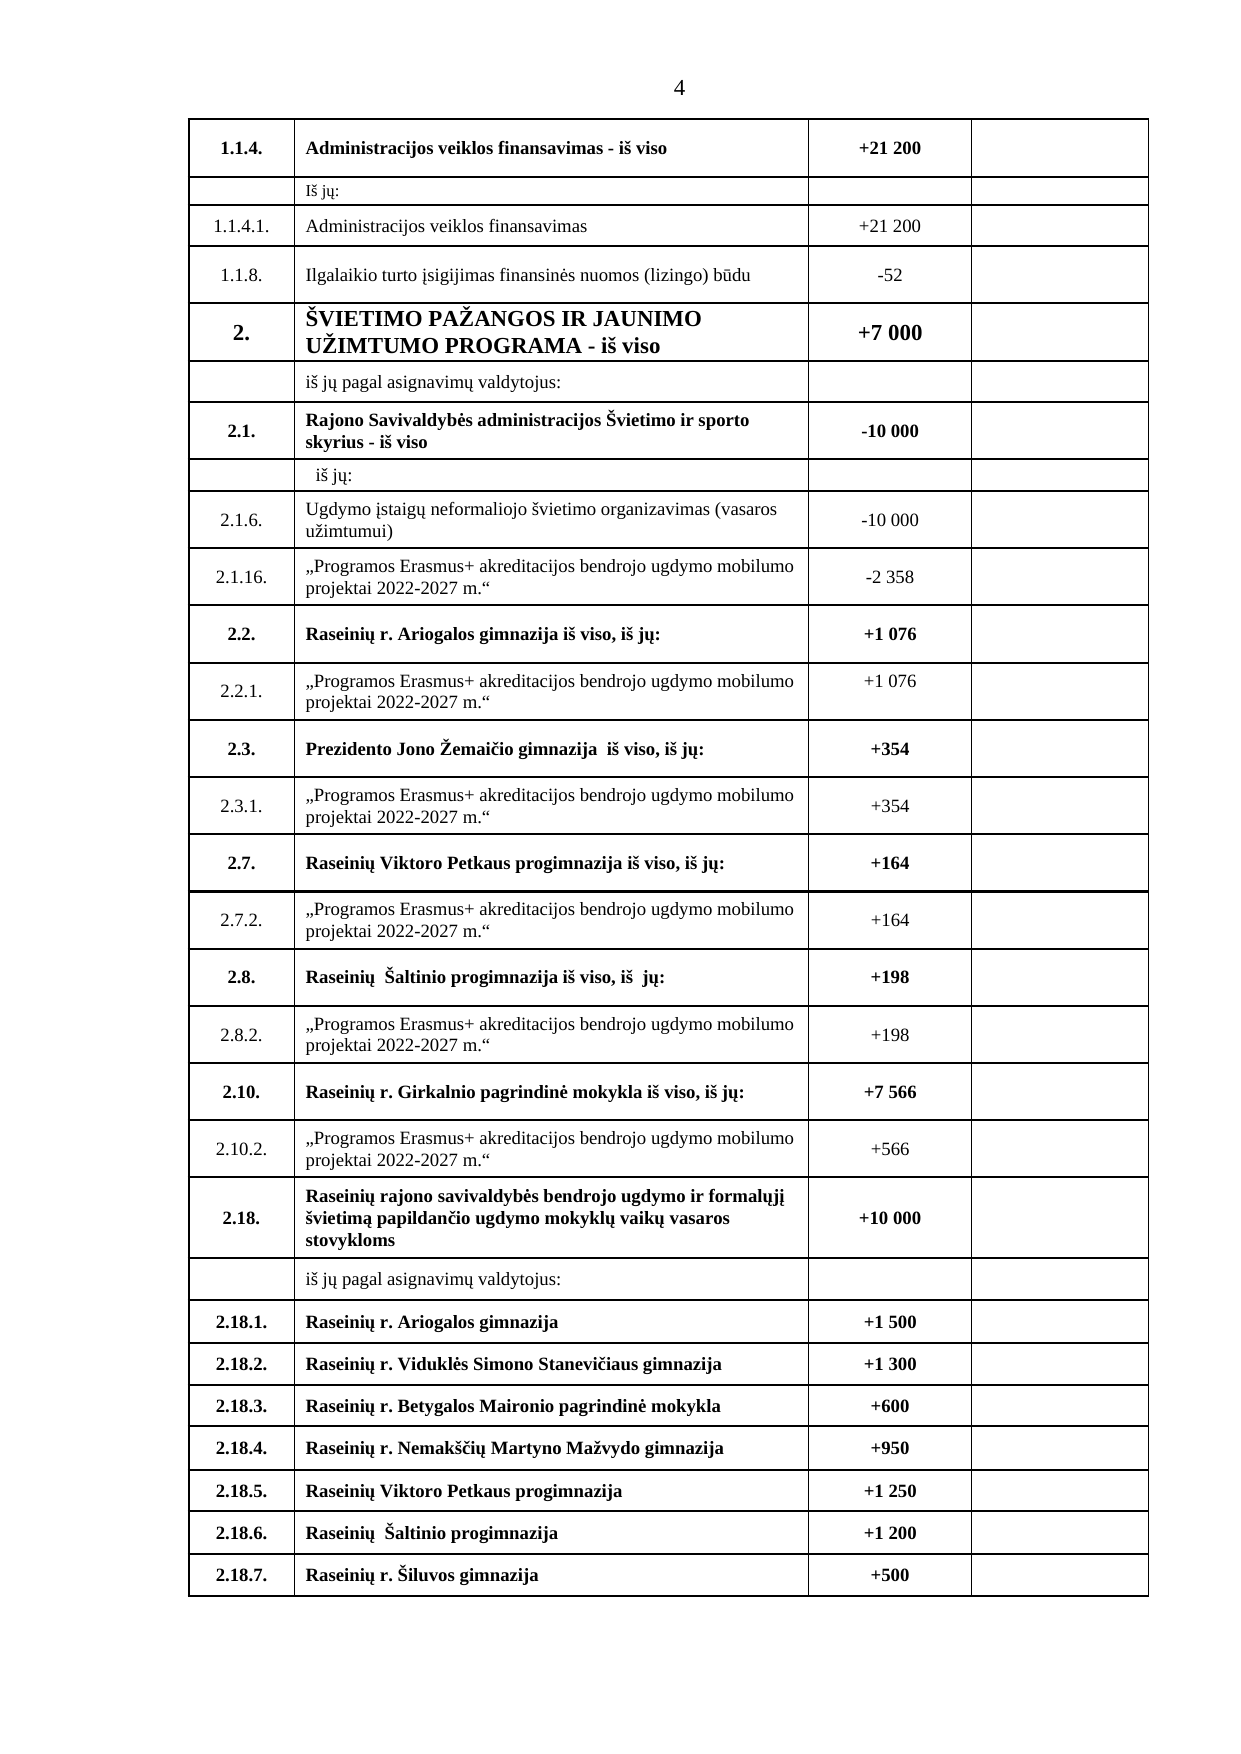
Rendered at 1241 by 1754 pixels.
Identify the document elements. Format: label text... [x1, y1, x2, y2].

table_cell [972, 1064, 1148, 1119]
table_cell Iš jų: [295, 178, 808, 204]
table_cell [972, 120, 1148, 176]
table_cell [972, 206, 1148, 245]
table_cell „Programos Erasmus+ akreditacijos bendrojo ugdymo mobilumo projektai 2022-2027 m.“ [295, 778, 808, 833]
table_cell [190, 362, 294, 401]
table_cell +354 [809, 721, 971, 776]
table_cell +7 000 [809, 304, 971, 359]
table_cell 1.1.8. [190, 247, 294, 302]
table_cell [190, 1259, 294, 1299]
table_cell [972, 950, 1148, 1005]
table_cell 2.3.1. [190, 778, 294, 833]
table_cell +950 [809, 1427, 971, 1469]
table_cell -52 [809, 247, 971, 302]
table_cell +566 [809, 1121, 971, 1176]
table_cell [972, 549, 1148, 604]
table_cell [190, 178, 294, 204]
table_cell 1.1.4.1. [190, 206, 294, 245]
table_cell 2. [190, 304, 294, 359]
table_cell [972, 664, 1148, 719]
table_cell „Programos Erasmus+ akreditacijos bendrojo ugdymo mobilumo projektai 2022-2027 m.“ [295, 549, 808, 604]
table_cell 2.8.2. [190, 1007, 294, 1062]
table_cell [972, 1121, 1148, 1176]
table_cell 2.18. [190, 1178, 294, 1257]
table_cell [809, 362, 971, 401]
table_cell „Programos Erasmus+ akreditacijos bendrojo ugdymo mobilumo projektai 2022-2027 m.“ [295, 1007, 808, 1062]
table_cell 2.2.1. [190, 664, 294, 719]
table_cell Raseinių Viktoro Petkaus progimnazija iš viso, iš jų: [295, 835, 808, 890]
table_cell 2.18.7. [190, 1555, 294, 1594]
table_cell [809, 178, 971, 204]
table_cell +10 000 [809, 1178, 971, 1257]
table_cell [972, 1512, 1148, 1553]
table_cell Raseinių r. Girkalnio pagrindinė mokykla iš viso, iš jų: [295, 1064, 808, 1119]
table_cell Raseinių rajono savivaldybės bendrojo ugdymo ir formalųjį švietimą papildančio ugdymo mokyklų vaikų vasaros stovykloms [295, 1178, 808, 1257]
table_cell [972, 893, 1148, 947]
table_cell [972, 1007, 1148, 1062]
table_cell Ilgalaikio turto įsigijimas finansinės nuomos (lizingo) būdu [295, 247, 808, 302]
table_cell +1 250 [809, 1471, 971, 1510]
table_cell Rajono Savivaldybės administracijos Švietimo ir sporto skyrius - iš viso [295, 403, 808, 458]
table_cell [972, 1344, 1148, 1384]
table_cell +7 566 [809, 1064, 971, 1119]
table_cell [972, 835, 1148, 890]
table_cell „Programos Erasmus+ akreditacijos bendrojo ugdymo mobilumo projektai 2022-2027 m.“ [295, 893, 808, 947]
table_cell 2.1.16. [190, 549, 294, 604]
table_cell [972, 1301, 1148, 1342]
table_cell 2.7.2. [190, 893, 294, 947]
table_cell +1 076 [809, 664, 971, 719]
table_cell 2.18.2. [190, 1344, 294, 1384]
table_cell [972, 1259, 1148, 1299]
table_cell Raseinių r. Šiluvos gimnazija [295, 1555, 808, 1594]
table_cell +1 076 [809, 606, 971, 662]
table_cell 2.18.1. [190, 1301, 294, 1342]
table_cell 2.10. [190, 1064, 294, 1119]
table_cell +600 [809, 1386, 971, 1425]
table_cell +1 300 [809, 1344, 971, 1384]
table_cell [972, 492, 1148, 547]
table_cell 2.10.2. [190, 1121, 294, 1176]
table_cell [972, 403, 1148, 458]
table_cell 2.1.6. [190, 492, 294, 547]
table_cell +1 500 [809, 1301, 971, 1342]
table_cell +198 [809, 1007, 971, 1062]
table_cell -2 358 [809, 549, 971, 604]
table_cell [972, 460, 1148, 490]
table_cell [972, 778, 1148, 833]
table_cell Raseinių r. Ariogalos gimnazija [295, 1301, 808, 1342]
table_cell 2.18.4. [190, 1427, 294, 1469]
table_cell ŠVIETIMO PAŽANGOS IR JAUNIMO UŽIMTUMO PROGRAMA - iš viso [295, 304, 808, 359]
table_cell +164 [809, 835, 971, 890]
table_cell 2.1. [190, 403, 294, 458]
table_cell [972, 304, 1148, 359]
table_cell Administracijos veiklos finansavimas - iš viso [295, 120, 808, 176]
table_cell +164 [809, 893, 971, 947]
table_cell [190, 460, 294, 490]
table_cell iš jų: [295, 460, 808, 490]
table_cell [972, 362, 1148, 401]
table_cell [972, 606, 1148, 662]
table_cell Prezidento Jono Žemaičio gimnazija iš viso, iš jų: [295, 721, 808, 776]
table_cell +1 200 [809, 1512, 971, 1553]
table_cell [809, 460, 971, 490]
table_cell +21 200 [809, 206, 971, 245]
table_cell [972, 721, 1148, 776]
table_cell [972, 178, 1148, 204]
table_cell Raseinių r. Betygalos Maironio pagrindinė mokykla [295, 1386, 808, 1425]
table_cell 2.7. [190, 835, 294, 890]
table_cell iš jų pagal asignavimų valdytojus: [295, 362, 808, 401]
table_cell Raseinių r. Viduklės Simono Stanevičiaus gimnazija [295, 1344, 808, 1384]
table_cell Administracijos veiklos finansavimas [295, 206, 808, 245]
table_cell Raseinių r. Nemakščių Martyno Mažvydo gimnazija [295, 1427, 808, 1469]
table_cell „Programos Erasmus+ akreditacijos bendrojo ugdymo mobilumo projektai 2022-2027 m.“ [295, 1121, 808, 1176]
table_cell 2.3. [190, 721, 294, 776]
table_cell +354 [809, 778, 971, 833]
table_cell 2.18.3. [190, 1386, 294, 1425]
table_cell Ugdymo įstaigų neformaliojo švietimo organizavimas (vasaros užimtumui) [295, 492, 808, 547]
table_cell 2.18.5. [190, 1471, 294, 1510]
table_cell Raseinių Viktoro Petkaus progimnazija [295, 1471, 808, 1510]
table_cell [972, 1386, 1148, 1425]
table_cell 2.2. [190, 606, 294, 662]
table_cell [809, 1259, 971, 1299]
table_cell -10 000 [809, 403, 971, 458]
table_cell +500 [809, 1555, 971, 1594]
table_cell -10 000 [809, 492, 971, 547]
table_cell 1.1.4. [190, 120, 294, 176]
table_cell iš jų pagal asignavimų valdytojus: [295, 1259, 808, 1299]
table_cell [972, 1471, 1148, 1510]
table_cell 2.18.6. [190, 1512, 294, 1553]
table_cell [972, 1555, 1148, 1594]
table_cell Raseinių Šaltinio progimnazija iš viso, iš jų: [295, 950, 808, 1005]
table_cell Raseinių r. Ariogalos gimnazija iš viso, iš jų: [295, 606, 808, 662]
table_cell +198 [809, 950, 971, 1005]
table_cell [972, 1178, 1148, 1257]
table_cell Raseinių Šaltinio progimnazija [295, 1512, 808, 1553]
table_cell +21 200 [809, 120, 971, 176]
table_cell [972, 1427, 1148, 1469]
table_cell [972, 247, 1148, 302]
table_cell 2.8. [190, 950, 294, 1005]
table_cell „Programos Erasmus+ akreditacijos bendrojo ugdymo mobilumo projektai 2022-2027 m.“ [295, 664, 808, 719]
